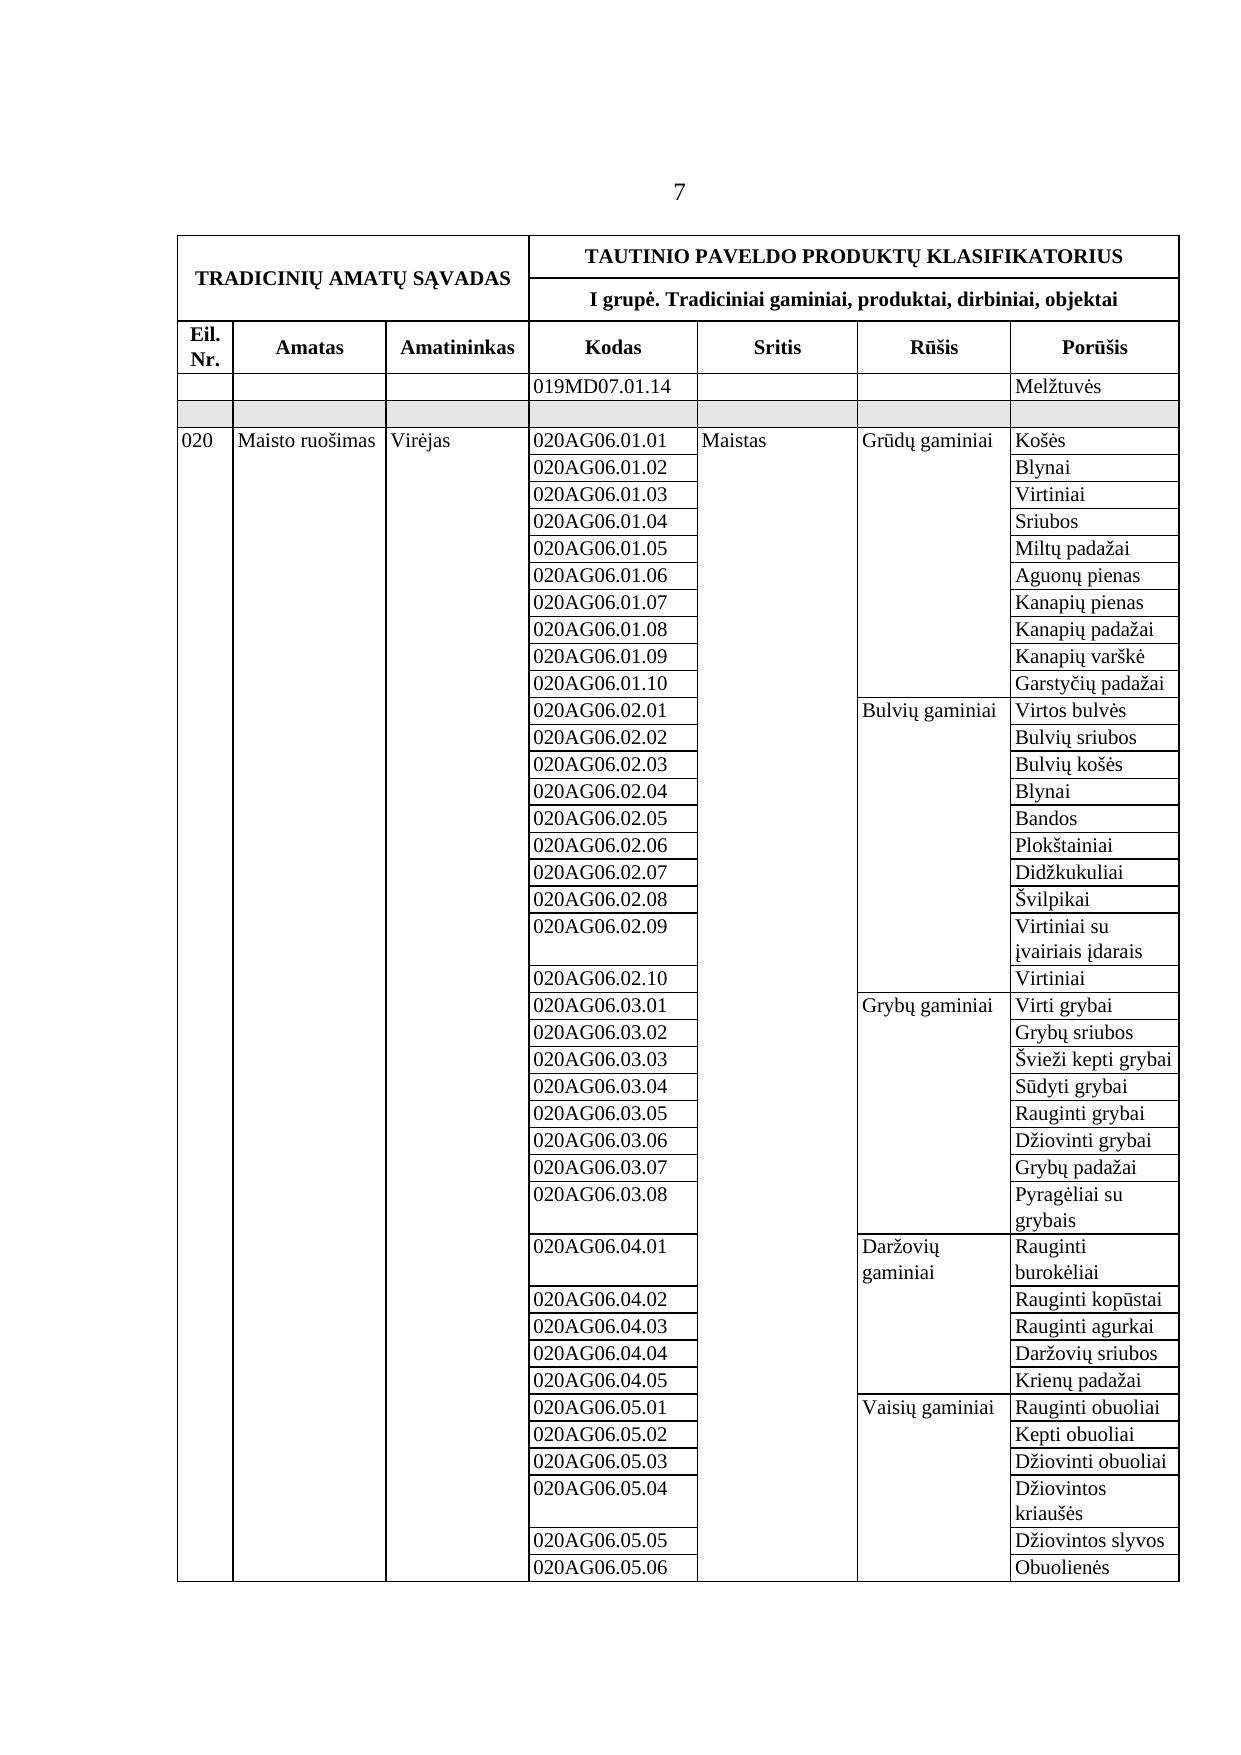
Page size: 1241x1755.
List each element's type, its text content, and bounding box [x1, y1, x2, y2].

table_cell 020AG06.02.04 [530, 779, 697, 804]
table_cell 020AG06.03.01 [530, 993, 697, 1019]
table_cell 020AG06.04.02 [530, 1287, 697, 1312]
table_cell 020AG06.02.07 [530, 860, 697, 885]
table_cell 020AG06.03.05 [530, 1101, 697, 1127]
table_cell Blynai [1011, 779, 1178, 804]
table_cell Daržovių gaminiai [858, 1235, 1010, 1393]
table_cell Amatas [234, 322, 385, 373]
table_cell Džiovinti grybai [1011, 1128, 1178, 1153]
table_cell 020AG06.05.05 [530, 1528, 697, 1553]
table_cell Bulvių gaminiai [858, 698, 1010, 992]
table_cell Džiovintos kriaušės [1011, 1476, 1178, 1527]
table_cell Garstyčių padažai [1011, 671, 1178, 696]
table_cell Sūdyti grybai [1011, 1074, 1178, 1099]
table_header TRADICINIŲ AMATŲ SĄVADAS [178, 236, 528, 320]
table_cell Virtiniai [1011, 482, 1178, 508]
table_cell 020AG06.02.01 [530, 698, 697, 723]
table_cell [387, 374, 528, 400]
table_cell [858, 374, 1010, 400]
table_cell Džiovinti obuoliai [1011, 1449, 1178, 1474]
table_cell 020AG06.04.05 [530, 1368, 697, 1393]
table_cell Virtiniai su įvairiais įdarais [1011, 914, 1178, 965]
table_cell 020AG06.05.01 [530, 1395, 697, 1420]
table_cell Bulvių sriubos [1011, 725, 1178, 750]
table_cell 020AG06.05.02 [530, 1422, 697, 1447]
table_cell Džiovintos slyvos [1011, 1528, 1178, 1553]
table_cell Kanapių padažai [1011, 617, 1178, 642]
table_cell 020AG06.03.07 [530, 1155, 697, 1181]
table_cell Bulvių košės [1011, 752, 1178, 777]
table_cell 020AG06.05.06 [530, 1555, 697, 1581]
table_cell 020AG06.04.03 [530, 1314, 697, 1339]
table_cell [234, 401, 385, 427]
table_cell 020AG06.03.02 [530, 1020, 697, 1046]
table_cell 020AG06.02.10 [530, 966, 697, 992]
table_cell 020AG06.01.09 [530, 644, 697, 669]
table_cell Sritis [698, 322, 857, 373]
table_cell 020AG06.01.01 [530, 428, 697, 454]
table_cell Švilpikai [1011, 887, 1178, 912]
table_cell 020AG06.05.04 [530, 1476, 697, 1527]
table_cell Krienų padažai [1011, 1368, 1178, 1393]
table_cell Grybų gaminiai [858, 993, 1010, 1233]
table_cell I grupė. Tradiciniai gaminiai, produktai, dirbiniai, objektai [530, 279, 1178, 320]
table_cell Rauginti grybai [1011, 1101, 1178, 1127]
table_cell Kodas [530, 322, 697, 373]
table_cell Grūdų gaminiai [858, 428, 1010, 696]
table_cell Košės [1011, 428, 1178, 454]
table_cell Grybų padažai [1011, 1155, 1178, 1181]
table_cell 020AG06.01.02 [530, 455, 697, 481]
table_cell 020AG06.03.08 [530, 1182, 697, 1233]
table_cell Rauginti agurkai [1011, 1314, 1178, 1339]
table_cell 020AG06.03.06 [530, 1128, 697, 1153]
table_cell Plokštainiai [1011, 833, 1178, 858]
table_cell Rauginti kopūstai [1011, 1287, 1178, 1312]
table_cell Aguonų pienas [1011, 563, 1178, 588]
table_cell 020AG06.02.09 [530, 914, 697, 965]
table_cell Virėjas [387, 428, 528, 1581]
table_cell Rauginti burokėliai [1011, 1235, 1178, 1285]
table_cell [178, 374, 232, 400]
table_cell [698, 374, 857, 400]
table_header TAUTINIO PAVELDO PRODUKTŲ KLASIFIKATORIUS [530, 236, 1178, 277]
table_cell Rūšis [858, 322, 1010, 373]
table_cell Rauginti obuoliai [1011, 1395, 1178, 1420]
table_cell 020AG06.02.03 [530, 752, 697, 777]
table_cell Kepti obuoliai [1011, 1422, 1178, 1447]
table_cell Maisto ruošimas [234, 428, 385, 1581]
table_cell 020AG06.01.03 [530, 482, 697, 508]
table_cell Blynai [1011, 455, 1178, 481]
table_cell Didžkukuliai [1011, 860, 1178, 885]
table_cell Sriubos [1011, 509, 1178, 534]
table_cell 020AG06.01.06 [530, 563, 697, 588]
table_cell 020AG06.01.07 [530, 590, 697, 616]
table_cell [698, 401, 857, 427]
table_cell Vaisių gaminiai [858, 1395, 1010, 1581]
table_cell 020AG06.01.04 [530, 509, 697, 534]
table_cell [234, 374, 385, 400]
table_cell 020AG06.05.03 [530, 1449, 697, 1474]
table_cell [387, 401, 528, 427]
table_cell Maistas [698, 428, 857, 1581]
table_cell 020AG06.02.05 [530, 806, 697, 831]
table_cell Porūšis [1011, 322, 1178, 373]
table_cell 020AG06.04.01 [530, 1235, 697, 1285]
table_cell Kanapių pienas [1011, 590, 1178, 616]
table_cell 020AG06.04.04 [530, 1341, 697, 1366]
table_cell 020AG06.01.10 [530, 671, 697, 696]
table_cell Pyragėliai su grybais [1011, 1182, 1178, 1233]
table_cell Melžtuvės [1011, 374, 1178, 400]
table_cell Grybų sriubos [1011, 1020, 1178, 1046]
table_cell 019MD07.01.14 [530, 374, 697, 400]
table_cell Amatininkas [387, 322, 528, 373]
table_cell 020AG06.02.08 [530, 887, 697, 912]
table_cell Eil. Nr. [178, 322, 232, 373]
table_cell 020AG06.02.02 [530, 725, 697, 750]
table_cell Virti grybai [1011, 993, 1178, 1019]
table_cell Bandos [1011, 806, 1178, 831]
table_cell Virtiniai [1011, 966, 1178, 992]
table_cell 020AG06.01.08 [530, 617, 697, 642]
table_cell Daržovių sriubos [1011, 1341, 1178, 1366]
table_cell 020AG06.03.03 [530, 1047, 697, 1073]
table_cell Obuolienės [1011, 1555, 1178, 1581]
table_cell Miltų padažai [1011, 536, 1178, 562]
table_cell [1011, 401, 1178, 427]
table_cell [530, 401, 697, 427]
table_cell 020 [178, 428, 232, 1581]
table_cell 020AG06.02.06 [530, 833, 697, 858]
table_cell 020AG06.03.04 [530, 1074, 697, 1099]
table_cell [178, 401, 232, 427]
table_cell 020AG06.01.05 [530, 536, 697, 562]
table_cell Virtos bulvės [1011, 698, 1178, 723]
table_cell [858, 401, 1010, 427]
table_cell Švieži kepti grybai [1011, 1047, 1178, 1073]
table_cell Kanapių varškė [1011, 644, 1178, 669]
